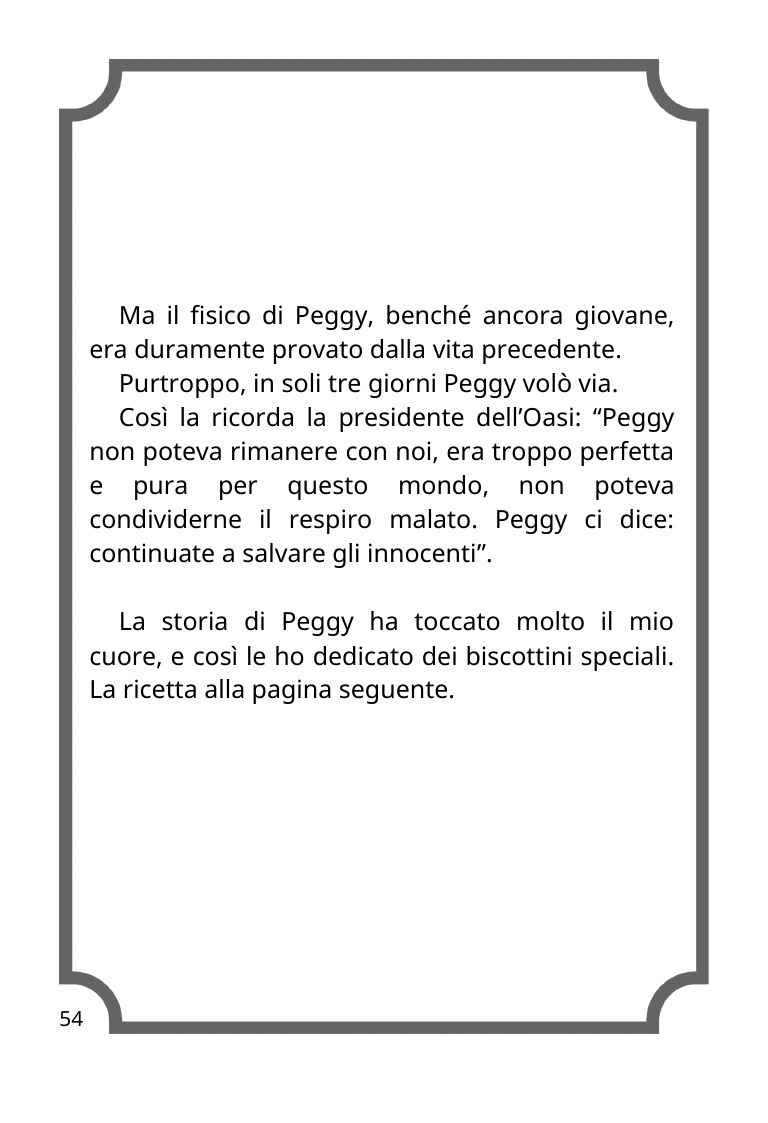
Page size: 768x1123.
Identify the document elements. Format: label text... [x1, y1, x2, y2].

picture [59, 59, 709, 1034]
table_header Ma il fisico di Peggy, benché ancora giovane, era duramente provato dalla vita precedente. Purtroppo, in soli tre giorni Peggy volò via. Così la ricorda la presidente dell’Oasi: “Peggy non poteva rimanere con noi, era troppo perfetta e pura per questo mondo, non poteva condividerne il respiro malato. Peggy ci dice: continuate a salvare gli innocenti”. La storia di Peggy ha toccato molto il mio cuore, e così le ho dedicato dei biscottini speciali. La ricetta alla pagina seguente. [89, 298, 675, 706]
